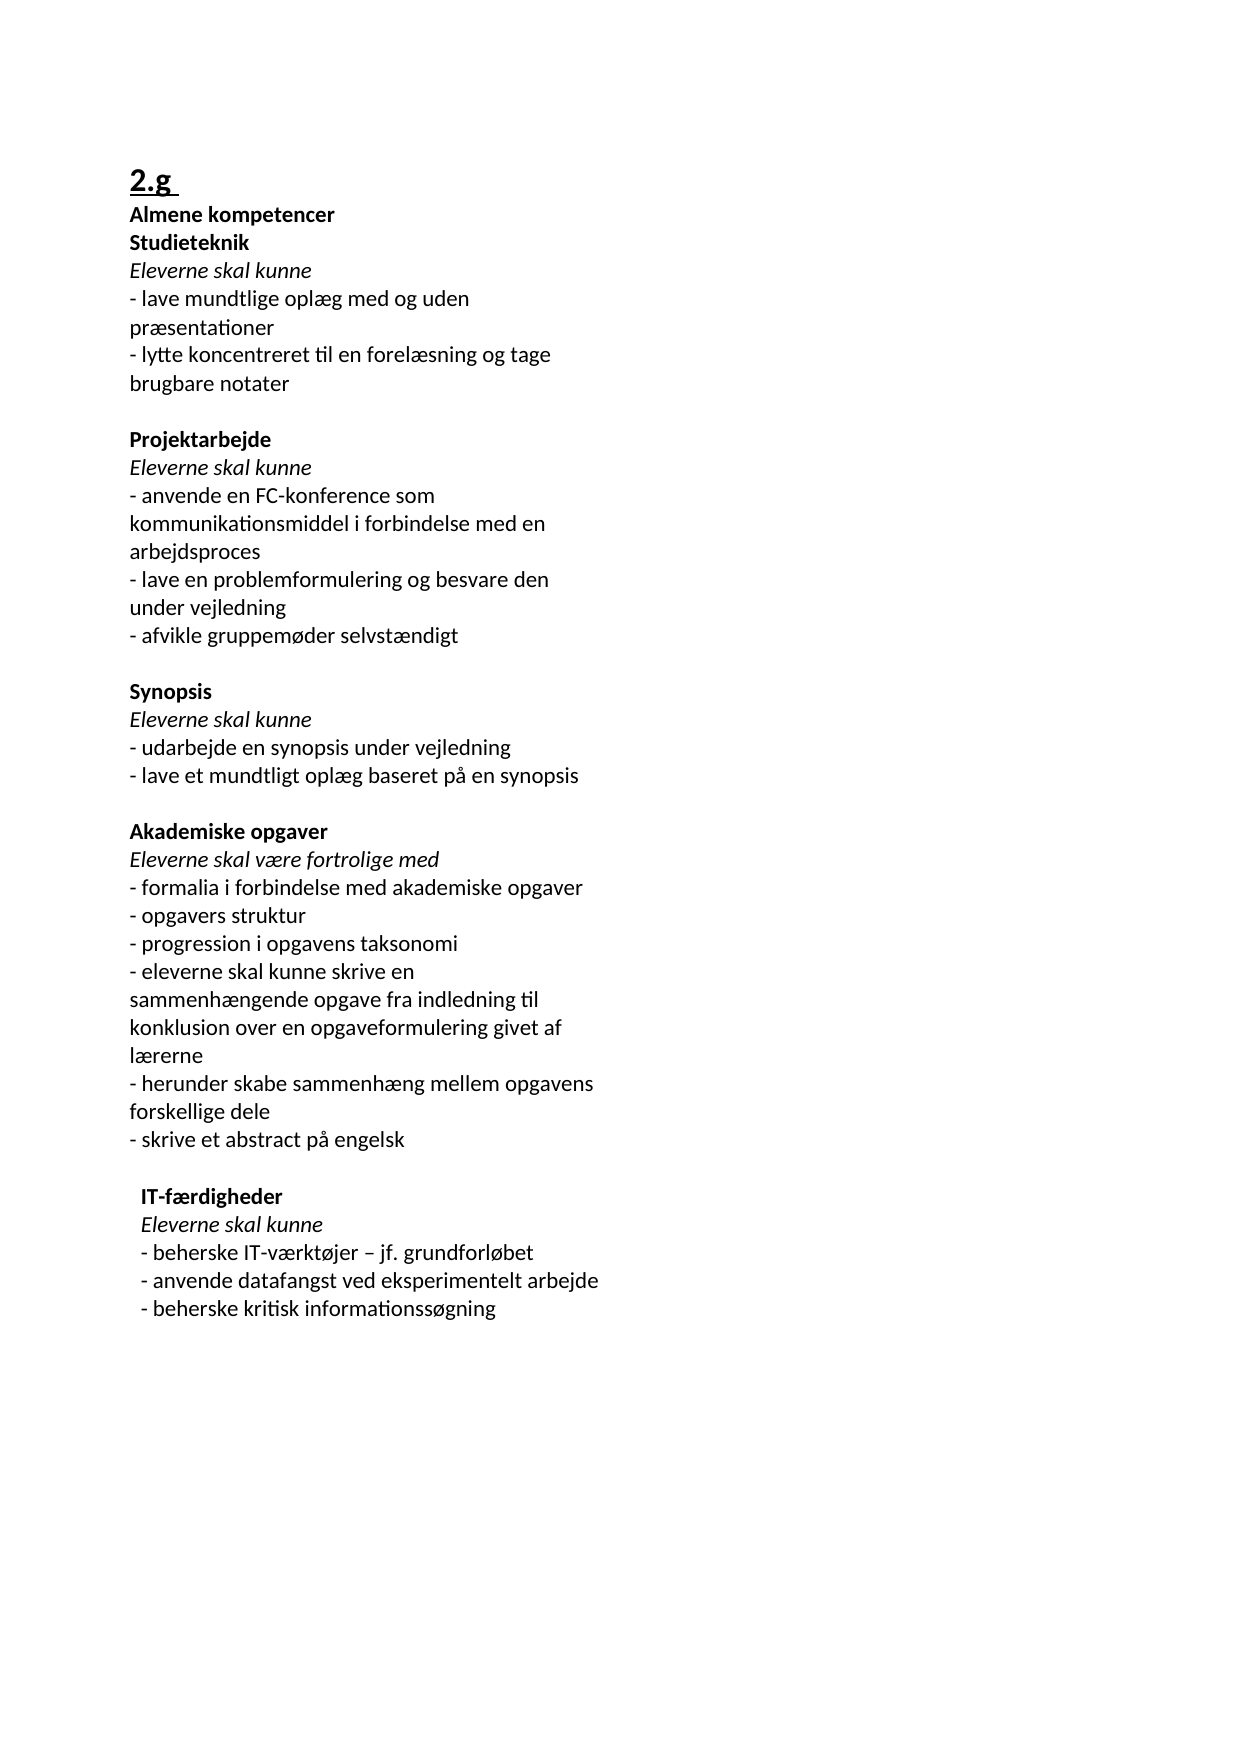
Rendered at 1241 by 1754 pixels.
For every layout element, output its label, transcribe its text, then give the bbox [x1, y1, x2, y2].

table_cell Synopsis Eleverne skal kunne - udarbejde en synopsis under vejledning - lave et mundtligt oplæg baseret på en synopsis [119, 677, 610, 817]
table_cell [1106, 817, 1112, 1181]
table_cell [986, 75, 1087, 159]
table_cell [1106, 425, 1112, 677]
table_cell [610, 229, 1105, 425]
table_cell Akademiske opgaver Eleverne skal være fortrolige med - formalia i forbindelse med akademiske opgaver - opgavers struktur - progression i opgavens taksonomi - eleverne skal kunne skrive en sammenhængende opgave fra indledning til konklusion over en opgaveformulering givet af lærerne - herunder skabe sammenhæng mellem opgavens forskellige dele - skrive et abstract på engelsk [119, 817, 610, 1181]
table_cell [610, 677, 1105, 817]
table_cell [119, 75, 547, 159]
table_cell Almene kompetencer [119, 200, 1105, 228]
table_cell [1106, 200, 1112, 228]
table_header IT-færdigheder Eleverne skal kunne - beherske IT-værktøjer – jf. grundforløbet - anvende datafangst ved eksperimentelt arbejde - beherske kritisk informationssøgning [130, 1182, 1048, 1378]
table_cell [1106, 229, 1112, 425]
table_cell [1106, 677, 1112, 817]
table_cell [119, 1181, 1112, 1671]
table_cell [130, 1378, 589, 1446]
table_cell 2.g [119, 159, 1105, 200]
table_cell [1087, 75, 1106, 159]
table_cell Projektarbejde Eleverne skal kunne - anvende en FC-konference som kommunikationsmiddel i forbindelse med en arbejdsproces - lave en problemformulering og besvare den under vejledning - afvikle gruppemøder selvstændigt [119, 425, 610, 677]
table_cell [1106, 75, 1112, 159]
table_cell [1106, 159, 1112, 200]
table_cell [548, 75, 985, 159]
table_cell Studieteknik Eleverne skal kunne - lave mundtlige oplæg med og uden præsentationer - lytte koncentreret til en forelæsning og tage brugbare notater [119, 229, 610, 425]
table_cell [610, 817, 1105, 1181]
table_cell [610, 425, 1105, 677]
table_cell [589, 1378, 1048, 1446]
